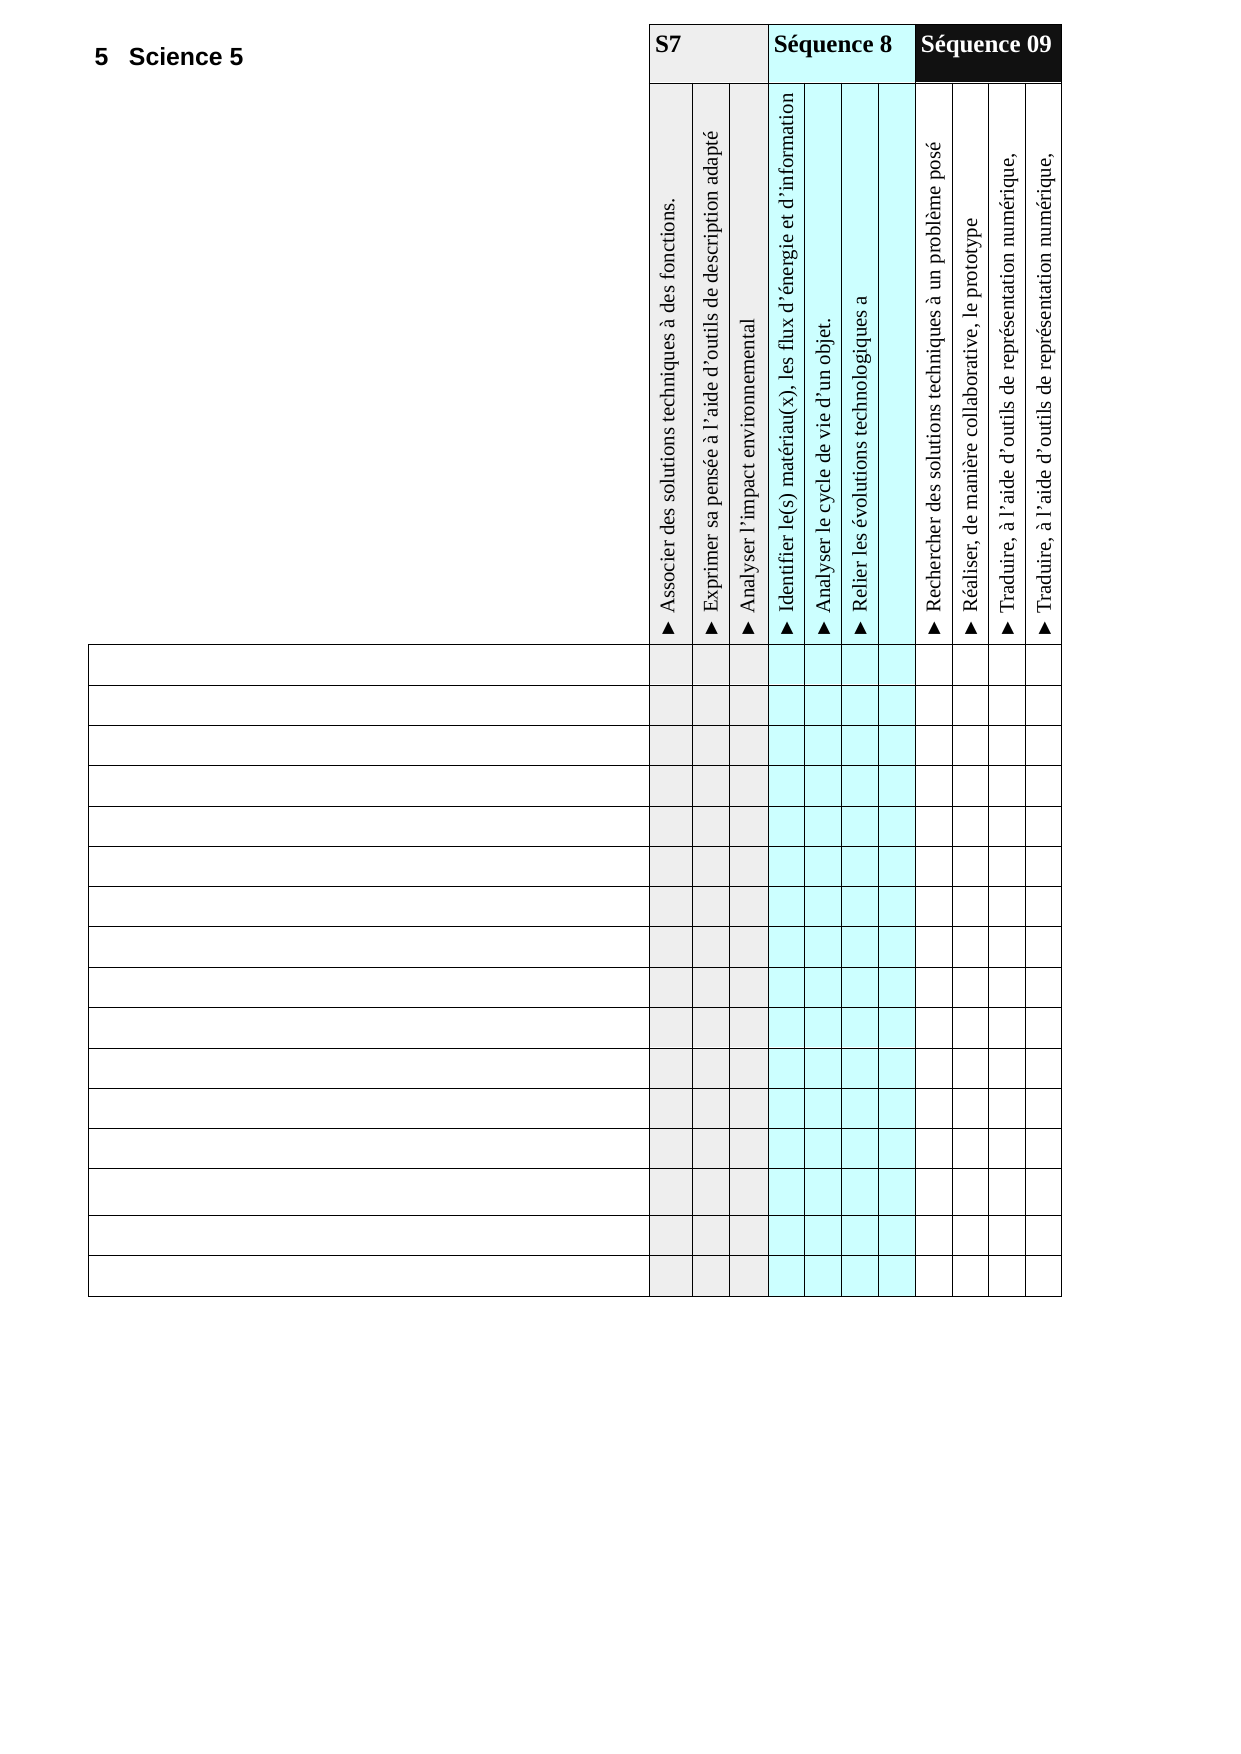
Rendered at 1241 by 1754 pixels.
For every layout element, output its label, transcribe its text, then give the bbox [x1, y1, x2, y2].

table_cell [916, 887, 952, 926]
table_cell [693, 686, 729, 725]
table_cell [1026, 726, 1061, 765]
table_cell [769, 887, 804, 926]
table_cell [693, 766, 729, 806]
table_cell [879, 1089, 915, 1128]
table_cell [916, 1216, 952, 1255]
table_cell [730, 968, 768, 1007]
table_cell [805, 1169, 841, 1215]
table_cell [953, 887, 988, 926]
table_cell [842, 887, 878, 926]
table_cell [769, 1169, 804, 1215]
table_cell [989, 686, 1025, 725]
table_cell [805, 686, 841, 725]
table_cell [693, 645, 729, 684]
table_cell [1026, 766, 1061, 806]
table_cell [730, 1049, 768, 1088]
table_header S7 [650, 25, 768, 82]
table_cell [650, 766, 692, 806]
table_cell [89, 83, 649, 644]
table_cell [1026, 686, 1061, 725]
table_cell [916, 968, 952, 1007]
table_cell [89, 847, 649, 886]
table_cell [805, 1129, 841, 1168]
table_cell [916, 847, 952, 886]
table_cell [89, 1008, 649, 1047]
table_cell [916, 1256, 952, 1296]
table_cell [953, 645, 988, 684]
table_cell [89, 1129, 649, 1168]
table_cell [650, 645, 692, 684]
table_cell [650, 1216, 692, 1255]
table_cell [730, 766, 768, 806]
table_cell [89, 686, 649, 725]
table_cell [769, 645, 804, 684]
table_cell [842, 1089, 878, 1128]
table_cell [89, 726, 649, 765]
table_cell [879, 1129, 915, 1168]
table_cell [842, 1129, 878, 1168]
table_cell [693, 887, 729, 926]
table_cell [730, 887, 768, 926]
table_cell [730, 726, 768, 765]
table_cell [842, 1049, 878, 1088]
table_cell [730, 927, 768, 967]
table_cell [89, 1169, 649, 1215]
table_cell [916, 726, 952, 765]
table_cell [879, 807, 915, 846]
table_cell [1026, 927, 1061, 967]
table_cell [89, 1089, 649, 1128]
table_cell [730, 1008, 768, 1047]
table_cell ► Analyser le cycle de vie d’un objet. [805, 84, 841, 644]
table_cell [842, 968, 878, 1007]
table_cell [953, 1169, 988, 1215]
table_cell [989, 968, 1025, 1007]
table_cell [650, 1049, 692, 1088]
table_cell [916, 1049, 952, 1088]
table_cell [730, 1169, 768, 1215]
table_cell [1026, 968, 1061, 1007]
table_cell [953, 807, 988, 846]
table_cell [1026, 1008, 1061, 1047]
table_cell [805, 1216, 841, 1255]
table_cell [1026, 887, 1061, 926]
table_cell [805, 1008, 841, 1047]
table_cell [650, 1169, 692, 1215]
table_cell ► Rechercher des solutions techniques à un problème posé [916, 84, 952, 644]
table_cell [916, 1089, 952, 1128]
table_cell [989, 1216, 1025, 1255]
table_cell [769, 686, 804, 725]
table_cell [650, 1089, 692, 1128]
table_cell [89, 766, 649, 806]
table_cell [693, 968, 729, 1007]
table_cell [916, 927, 952, 967]
table_cell [693, 1169, 729, 1215]
table_cell [650, 807, 692, 846]
table_cell ► Exprimer sa pensée à l’aide d’outils de description adapté [693, 84, 729, 644]
table_cell [989, 1129, 1025, 1168]
table_cell [693, 807, 729, 846]
table_header Séquence 09 [916, 25, 1061, 82]
table_cell [769, 847, 804, 886]
table_cell [805, 807, 841, 846]
table_cell [842, 1008, 878, 1047]
table_cell [842, 645, 878, 684]
table_cell [89, 1216, 649, 1255]
table_cell [769, 968, 804, 1007]
table_cell [989, 1008, 1025, 1047]
table_cell [650, 887, 692, 926]
table_header 5 Science 5 [89, 24, 649, 82]
table_cell [805, 726, 841, 765]
table_cell [879, 1256, 915, 1296]
table_cell [89, 927, 649, 967]
table_cell ► Analyser l’impact environnemental [730, 84, 768, 644]
table_cell [879, 847, 915, 886]
table_cell [842, 1216, 878, 1255]
table_cell [879, 968, 915, 1007]
table_cell [1026, 1256, 1061, 1296]
table_cell [805, 847, 841, 886]
table_cell [89, 645, 649, 684]
table_cell [730, 847, 768, 886]
table_cell [879, 84, 915, 644]
table_cell [916, 1169, 952, 1215]
table_cell [953, 686, 988, 725]
table_cell [650, 686, 692, 725]
table_cell [842, 726, 878, 765]
table_cell [805, 1089, 841, 1128]
table_cell ► Identifier le(s) matériau(x), les flux d’énergie et d’information [769, 84, 804, 644]
table_cell [805, 927, 841, 967]
table_cell [879, 726, 915, 765]
table_cell [89, 968, 649, 1007]
table_cell [916, 1129, 952, 1168]
table_cell [842, 766, 878, 806]
table_cell [953, 1049, 988, 1088]
table_cell [916, 686, 952, 725]
table_cell [916, 1008, 952, 1047]
table_cell [953, 726, 988, 765]
table_cell [769, 1089, 804, 1128]
table_cell [1026, 1089, 1061, 1128]
table_cell [916, 766, 952, 806]
table_cell [879, 927, 915, 967]
table_cell [953, 927, 988, 967]
table_cell [693, 726, 729, 765]
table_cell [989, 887, 1025, 926]
table_cell [989, 766, 1025, 806]
table_cell [879, 1169, 915, 1215]
table_cell [650, 726, 692, 765]
table_cell [730, 807, 768, 846]
table_cell [693, 1089, 729, 1128]
table_cell [1026, 1129, 1061, 1168]
table_cell [1026, 847, 1061, 886]
table_cell [650, 1008, 692, 1047]
table_cell [805, 645, 841, 684]
table_cell [769, 927, 804, 967]
table_header Séquence 8 [769, 25, 915, 82]
table_cell [842, 1256, 878, 1296]
table_cell [693, 847, 729, 886]
table_cell [730, 1256, 768, 1296]
table_cell [730, 1216, 768, 1255]
table_cell [989, 726, 1025, 765]
table_cell [805, 887, 841, 926]
table_cell [769, 1049, 804, 1088]
table_cell [1026, 807, 1061, 846]
table_cell [730, 686, 768, 725]
table_cell [1026, 1169, 1061, 1215]
table_cell [879, 887, 915, 926]
table_cell [989, 1256, 1025, 1296]
table_cell [989, 927, 1025, 967]
table_cell [953, 1008, 988, 1047]
table_cell [89, 1256, 649, 1296]
table_cell [953, 1256, 988, 1296]
table_cell [89, 1049, 649, 1088]
table_cell [89, 887, 649, 926]
table_cell [769, 1256, 804, 1296]
table_cell [769, 1008, 804, 1047]
table_cell [953, 968, 988, 1007]
table_cell [842, 686, 878, 725]
table_cell [693, 1256, 729, 1296]
table_cell [693, 927, 729, 967]
table_cell [953, 766, 988, 806]
table_cell [769, 766, 804, 806]
table_cell [842, 1169, 878, 1215]
table_cell [953, 1129, 988, 1168]
table_cell [805, 1049, 841, 1088]
table_cell [989, 1169, 1025, 1215]
table_cell [916, 807, 952, 846]
table_cell [989, 1089, 1025, 1128]
table_cell [989, 645, 1025, 684]
table_cell [805, 968, 841, 1007]
table_cell [650, 968, 692, 1007]
table_cell [953, 1089, 988, 1128]
table_cell [953, 1216, 988, 1255]
table_cell [693, 1216, 729, 1255]
table_cell ► Traduire, à l’aide d’outils de représentation numérique, [1026, 84, 1061, 644]
table_cell [650, 1256, 692, 1296]
table_cell [879, 686, 915, 725]
table_cell [1026, 1216, 1061, 1255]
table_cell [1026, 1049, 1061, 1088]
table_cell [842, 847, 878, 886]
table_cell ► Associer des solutions techniques à des fonctions. [650, 84, 692, 644]
table_cell [879, 1008, 915, 1047]
table_cell ► Relier les évolutions technologiques a [842, 84, 878, 644]
table_cell [730, 645, 768, 684]
table_cell [89, 807, 649, 846]
table_cell [842, 807, 878, 846]
table_cell [769, 1129, 804, 1168]
table_cell [805, 1256, 841, 1296]
table_cell [879, 766, 915, 806]
table_cell [769, 807, 804, 846]
table_cell [650, 927, 692, 967]
table_cell [650, 847, 692, 886]
table_cell [989, 847, 1025, 886]
table_cell [693, 1129, 729, 1168]
table_cell [805, 766, 841, 806]
table_cell ► Traduire, à l’aide d’outils de représentation numérique, [989, 84, 1025, 644]
table_cell [1026, 645, 1061, 684]
table_cell ► Réaliser, de manière collaborative, le prototype [953, 84, 988, 644]
table_cell [730, 1129, 768, 1168]
table_cell [842, 927, 878, 967]
table_cell [879, 1216, 915, 1255]
table_cell [650, 1129, 692, 1168]
table_cell [769, 726, 804, 765]
table_cell [693, 1049, 729, 1088]
table_cell [989, 1049, 1025, 1088]
table_cell [953, 847, 988, 886]
table_cell [769, 1216, 804, 1255]
table_cell [989, 807, 1025, 846]
table_cell [879, 1049, 915, 1088]
table_cell [693, 1008, 729, 1047]
table_cell [879, 645, 915, 684]
table_cell [916, 645, 952, 684]
table_cell [730, 1089, 768, 1128]
